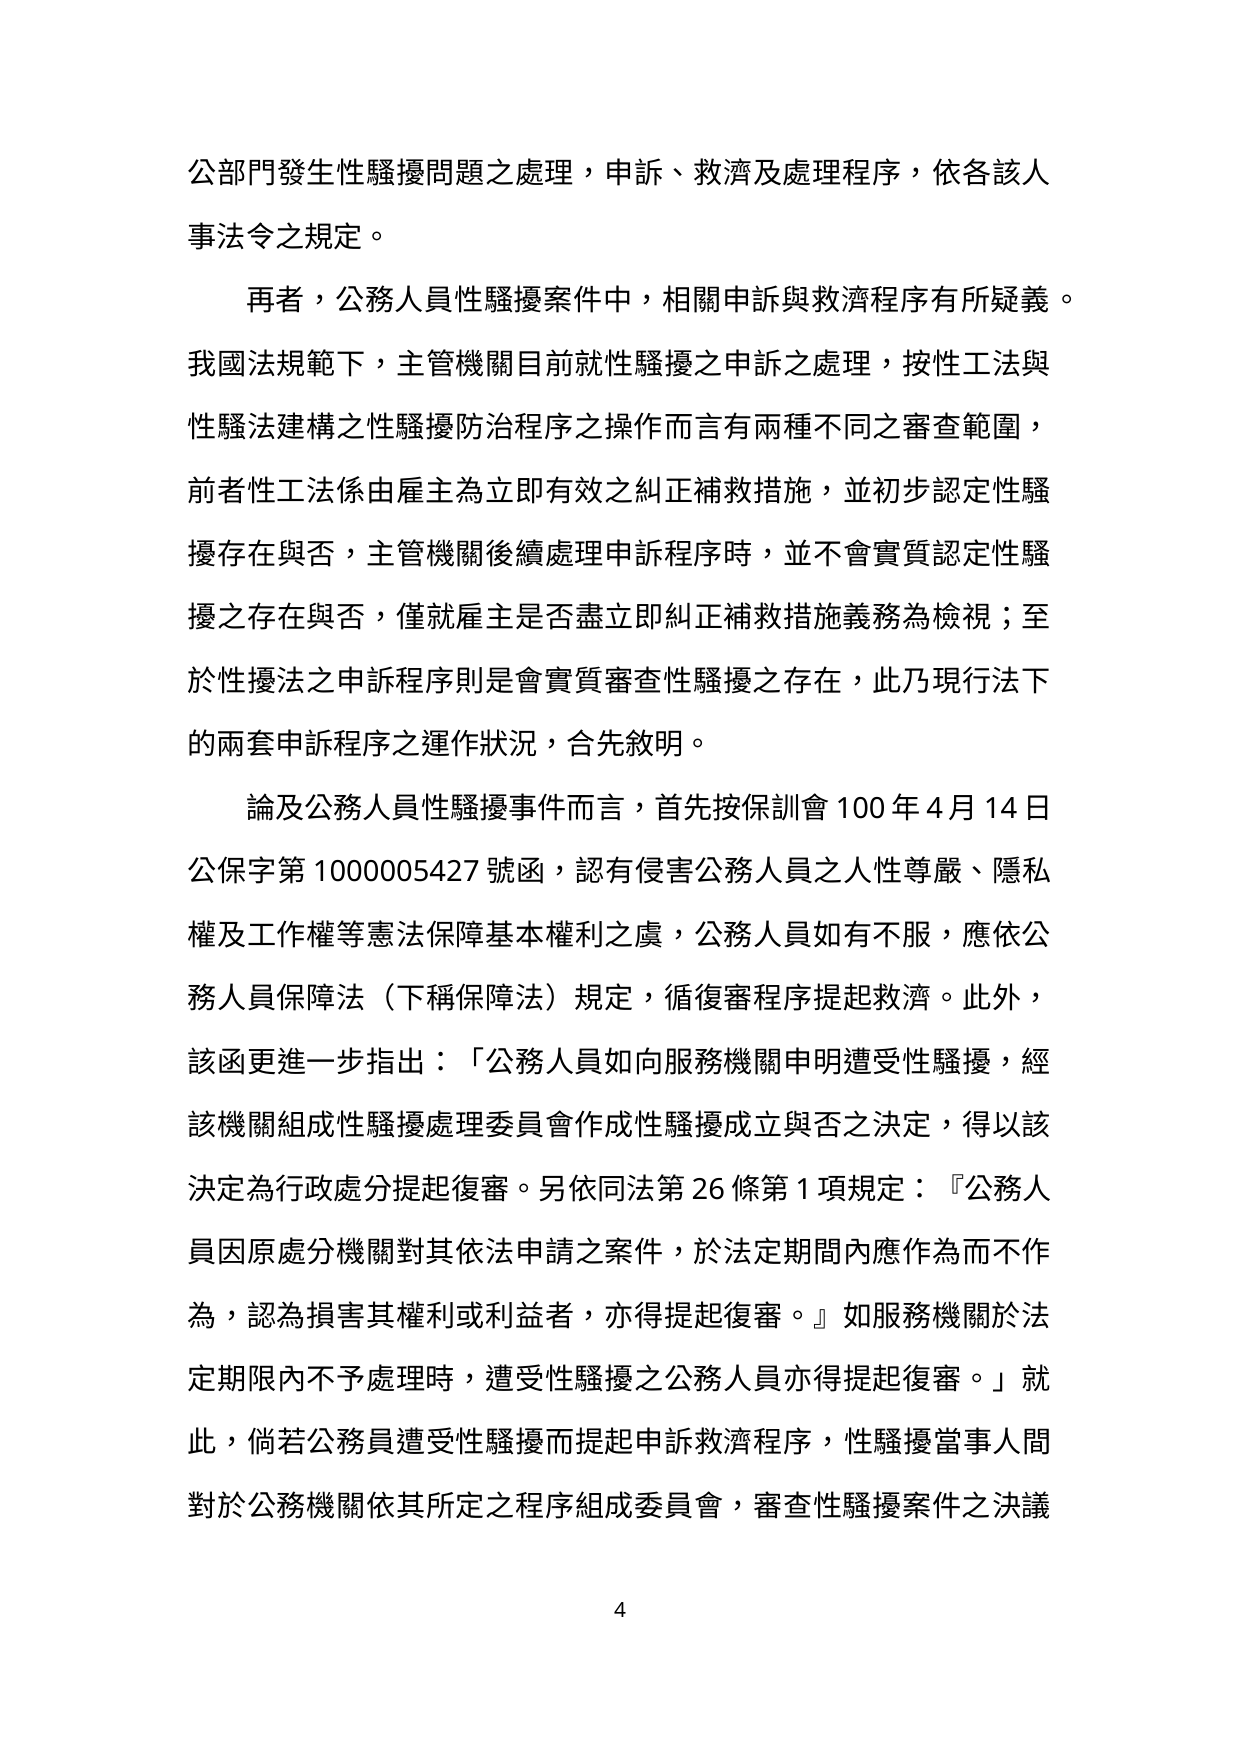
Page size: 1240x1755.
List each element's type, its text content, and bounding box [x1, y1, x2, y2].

text 論及公務人員性騷擾事件而言，首先按保訓會100年4月14日公保字第1000005427號函，認有侵害公務人員之人性尊嚴、隱私權及工作權等憲法保障基本權利之虞，公務人員如有不服，應依公務人員保障法（下稱保障法）規定，循復審程序提起救濟。此外，該函更進一步指出：「公務人員如向服務機關申明遭受性騷擾，經該機關組成性騷擾處理委員會作成性騷擾成立與否之決定，得以該決定為行政處分提起復審。另依同法第26條第1項規定：『公務人員因原處分機關對其依法申請之案件，於法定期間內應作為而不作為，認為損害其權利或利益者，亦得提起復審。』如服務機關於法定期限內不予處理時，遭受性騷擾之公務人員亦得提起復審。」就此，倘若公務員遭受性騷擾而提起申訴救濟程序，性騷擾當事人間對於公務機關依其所定之程序組成委員會，審查性騷擾案件之決議有不服提起救濟時，保訓會就該委員會之決議所得審查之範圍何在？則有進一步深究的必要。 [187, 784, 1052, 1525]
text 公部門發生性騷擾問題之處理，申訴、救濟及處理程序，依各該人事法令之規定。 [187, 150, 1052, 256]
text 再者，公務人員性騷擾案件中，相關申訴與救濟程序有所疑義。我國法規範下，主管機關目前就性騷擾之申訴之處理，按性工法與性騷法建構之性騷擾防治程序之操作而言有兩種不同之審查範圍，前者性工法係由雇主為立即有效之糾正補救措施，並初步認定性騷擾存在與否，主管機關後續處理申訴程序時，並不會實質認定性騷擾之存在與否，僅就雇主是否盡立即糾正補救措施義務為檢視；至於性擾法之申訴程序則是會實質審查性騷擾之存在，此乃現行法下的兩套申訴程序之運作狀況，合先敘明。 [187, 277, 1052, 763]
